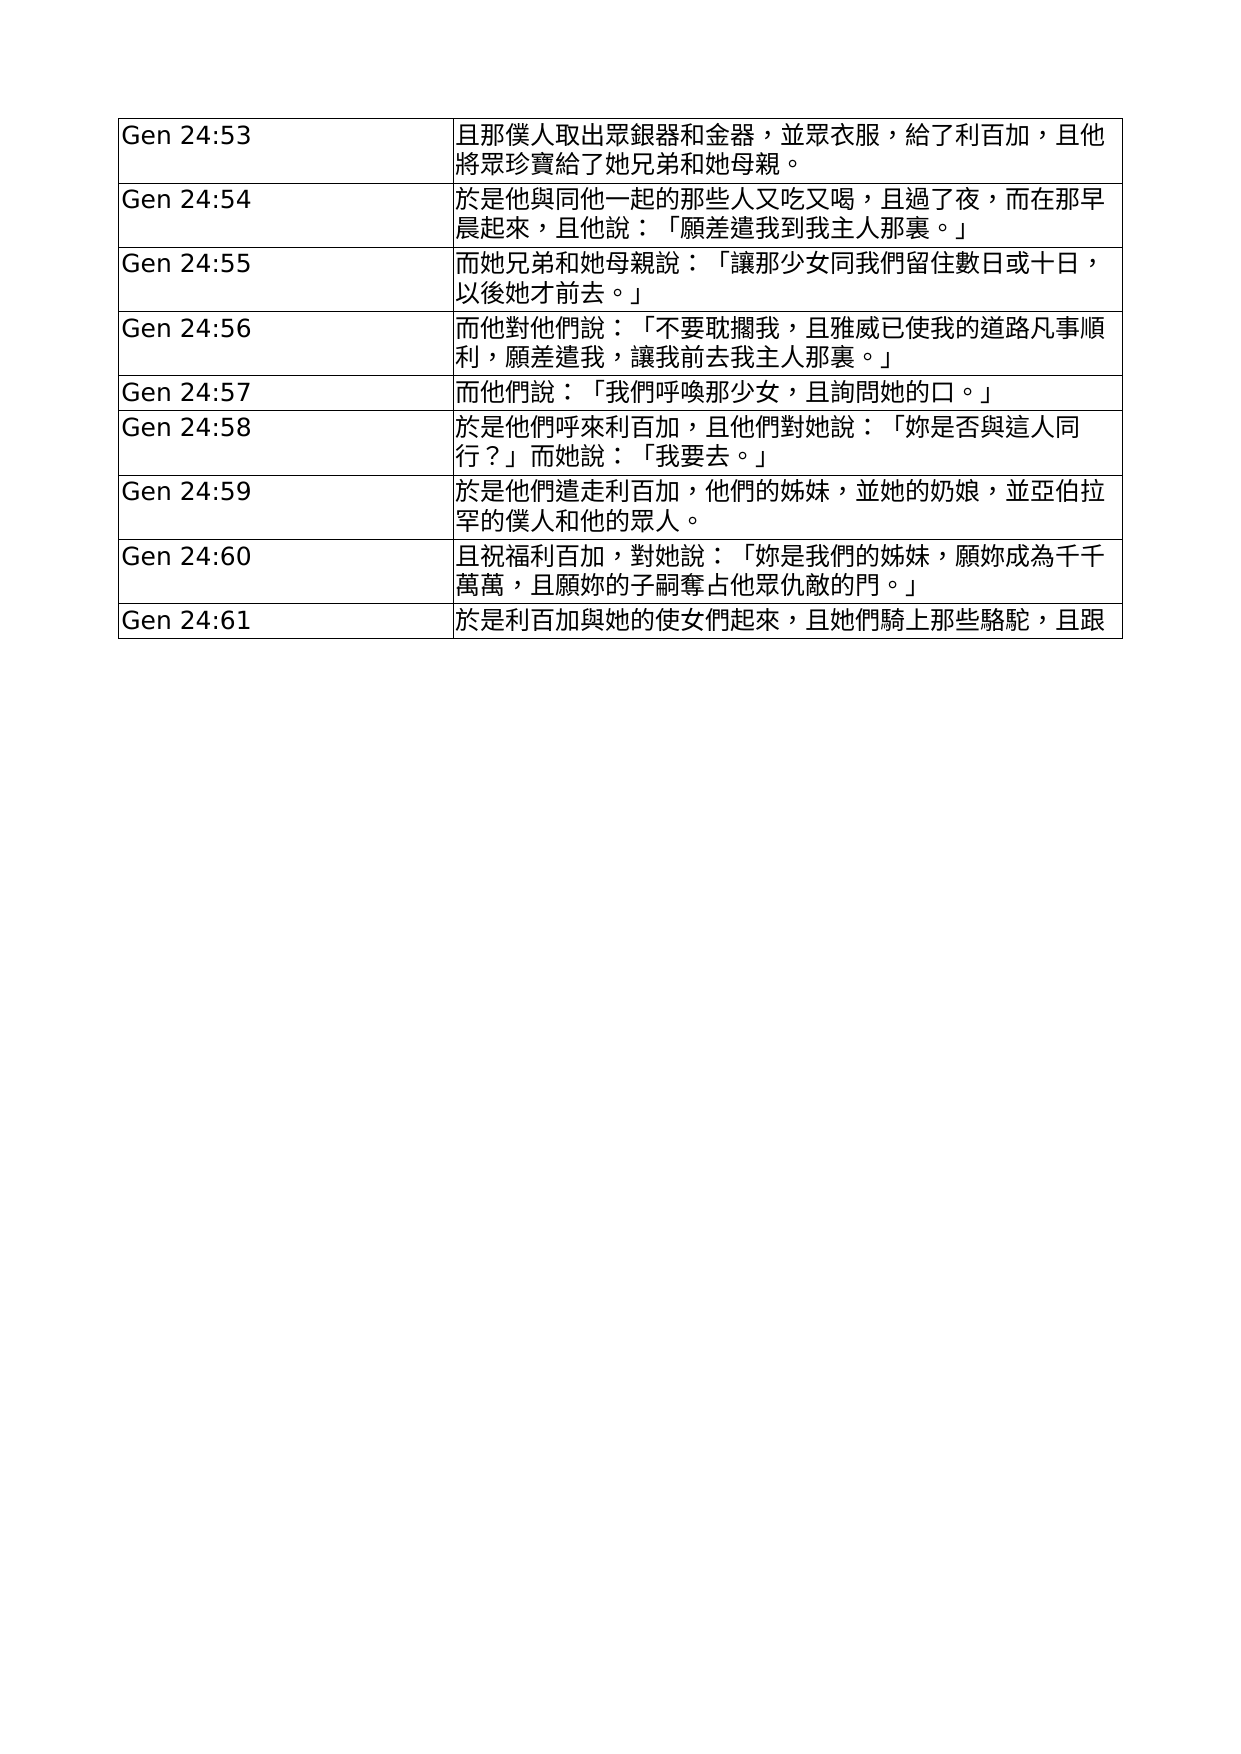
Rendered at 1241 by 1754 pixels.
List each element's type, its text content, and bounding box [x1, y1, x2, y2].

table_cell Gen 24:59 [119, 476, 453, 539]
table_cell Gen 24:57 [119, 376, 453, 410]
table_cell 於是他們呼來利百加，且他們對她說：「妳是否與這人同行？」而她說：「我要去。」 [454, 411, 1122, 474]
table_cell 且那僕人取出眾銀器和金器，並眾衣服，給了利百加，且他將眾珍寶給了她兄弟和她母親。 [454, 119, 1122, 182]
table_cell Gen 24:61 [119, 604, 453, 638]
table_cell 於是他與同他一起的那些人又吃又喝，且過了夜，而在那早晨起來，且他說：「願差遣我到我主人那裏。」 [454, 184, 1122, 247]
table_cell 且祝福利百加，對她說：「妳是我們的姊妹，願妳成為千千萬萬，且願妳的子嗣奪占他眾仇敵的門。」 [454, 540, 1122, 603]
table_cell 於是他們遣走利百加，他們的姊妹，並她的奶娘，並亞伯拉罕的僕人和他的眾人。 [454, 476, 1122, 539]
table_cell 而她兄弟和她母親說：「讓那少女同我們留住數日或十日，以後她才前去。」 [454, 248, 1122, 311]
table_cell 而他對他們說：「不要耽擱我，且雅威已使我的道路凡事順利，願差遣我，讓我前去我主人那裏。」 [454, 312, 1122, 375]
table_cell 於是利百加與她的使女們起來，且她們騎上那些駱駝，且跟 [454, 604, 1122, 638]
table_cell Gen 24:54 [119, 184, 453, 247]
table_cell Gen 24:55 [119, 248, 453, 311]
table_cell Gen 24:56 [119, 312, 453, 375]
table_cell Gen 24:53 [119, 119, 453, 182]
table_cell 而他們說：「我們呼喚那少女，且詢問她的口。」 [454, 376, 1122, 410]
table_cell Gen 24:60 [119, 540, 453, 603]
table_cell Gen 24:58 [119, 411, 453, 474]
